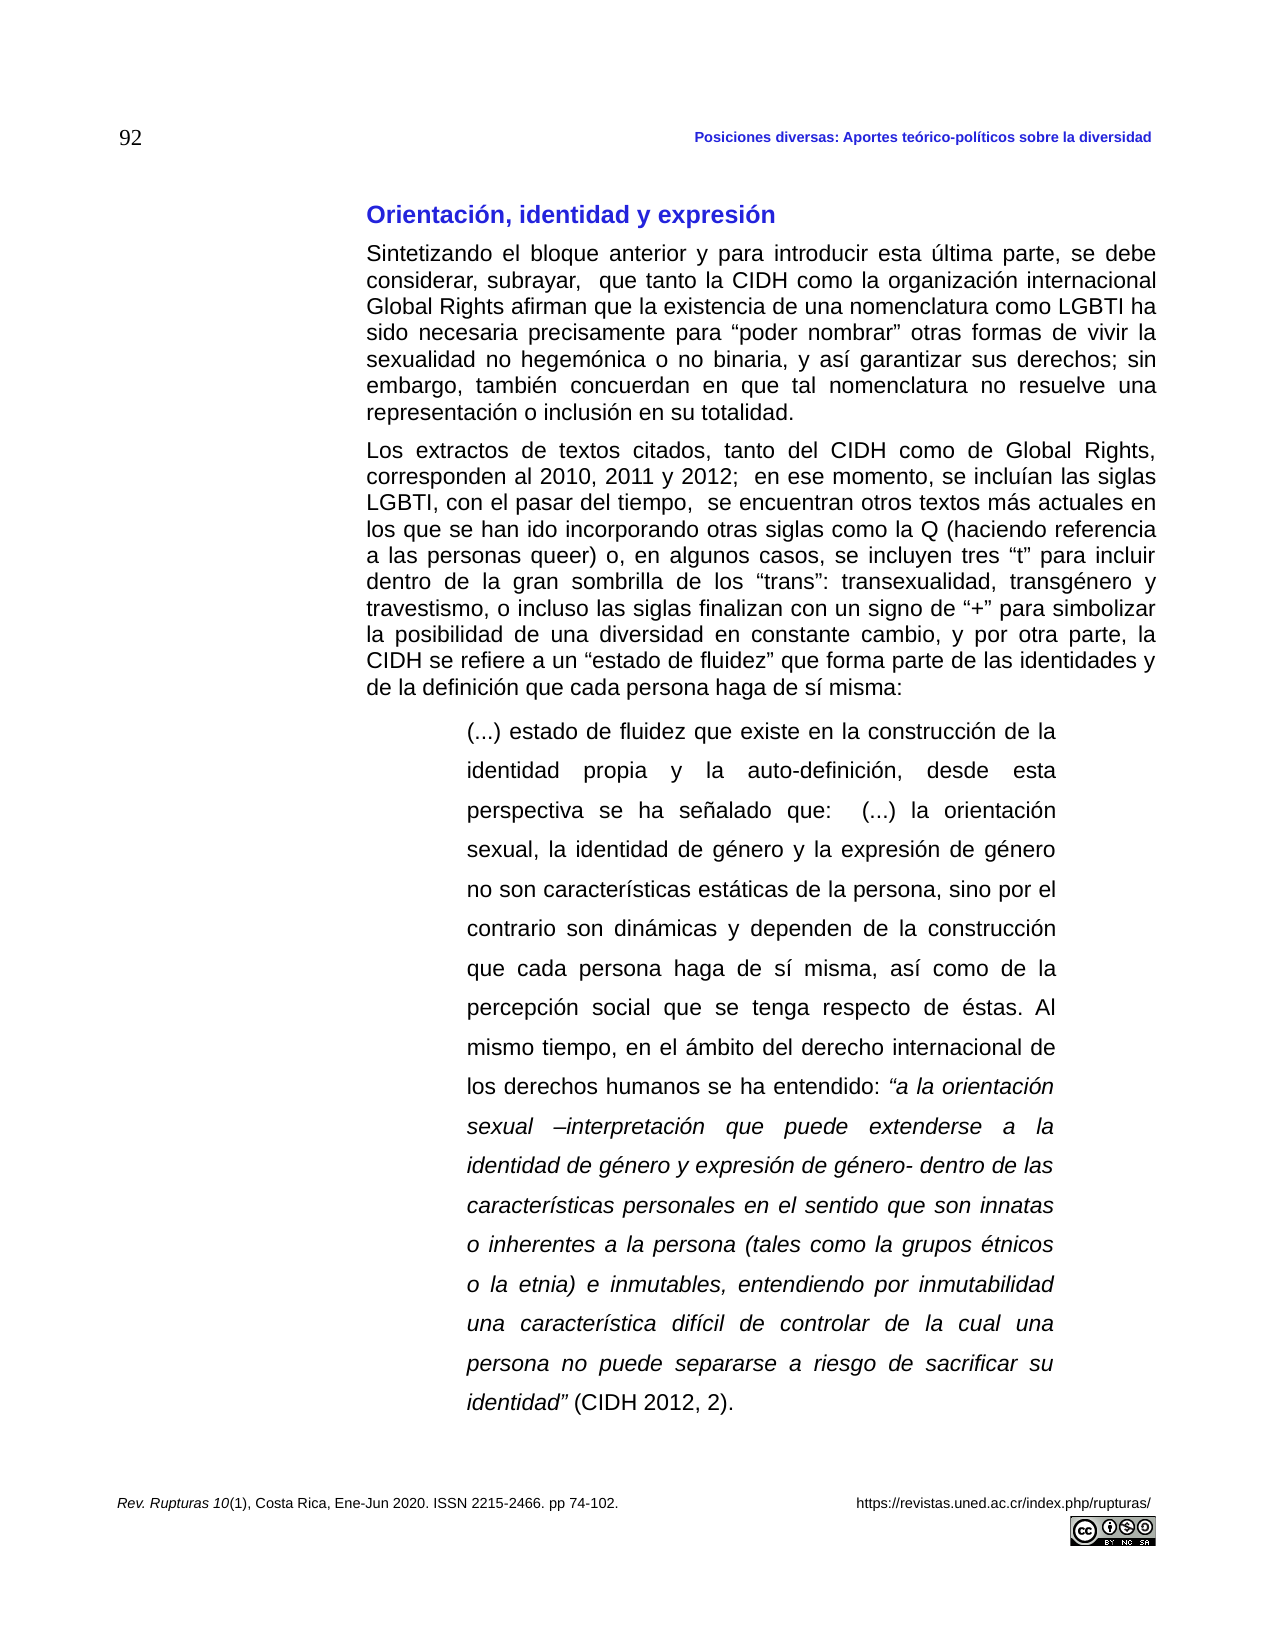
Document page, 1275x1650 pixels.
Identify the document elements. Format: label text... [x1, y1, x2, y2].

text (...) estado de fluidez que existe en la construcción de la identidad propia y la auto-definición, desde esta perspectiva se ha señalado que: (...) la orientación sexual, la identidad de género y la expresión de género no son características estáticas de la persona, sino por el contrario son dinámicas y dependen de la construcción que cada persona haga de sí misma, así como de la percepción social que se tenga respecto de éstas. Al mismo tiempo, en el ámbito del derecho internacional de los derechos humanos se ha entendido: “a la orientación sexual –interpretación que puede extenderse a la identidad de género y expresión de género- dentro de las características personales en el sentido que son innatas o inherentes a la persona (tales como la grupos étnicos o la etnia) e inmutables, entendiendo por inmutabilidad una característica difícil de controlar de la cual una persona no puede separarse a riesgo de sacrificar su identidad” (CIDH 2012, 2). [467, 718, 1056, 1415]
text Sintetizando el bloque anterior y para introducir esta última parte, se debe considerar, subrayar, que tanto la CIDH como la organización internacional Global Rights afirman que la existencia de una nomenclatura como LGBTI ha sido necesaria precisamente para “poder nombrar” otras formas de vivir la sexualidad no hegemónica o no binaria, y así garantizar sus derechos; sin embargo, también concuerdan en que tal nomenclatura no resuelve una representación o inclusión en su totalidad. [366, 240, 1157, 425]
picture [1070, 1516, 1156, 1546]
text Los extractos de textos citados, tanto del CIDH como de Global Rights, corresponden al 2010, 2011 y 2012; en ese momento, se incluían las siglas LGBTI, con el pasar del tiempo, se encuentran otros textos más actuales en los que se han ido incorporando otras siglas como la Q (haciendo referencia a las personas queer) o, en algunos casos, se incluyen tres “t” para incluir dentro de la gran sombrilla de los “trans”: transexualidad, transgénero y travestismo, o incluso las siglas finalizan con un signo de “+” para simbolizar la posibilidad de una diversidad en constante cambio, y por otra parte, la CIDH se refiere a un “estado de fluidez” que forma parte de las identidades y de la definición que cada persona haga de sí misma: [366, 437, 1157, 700]
subtitle Orientación, identidad y expresión [366, 200, 1157, 228]
